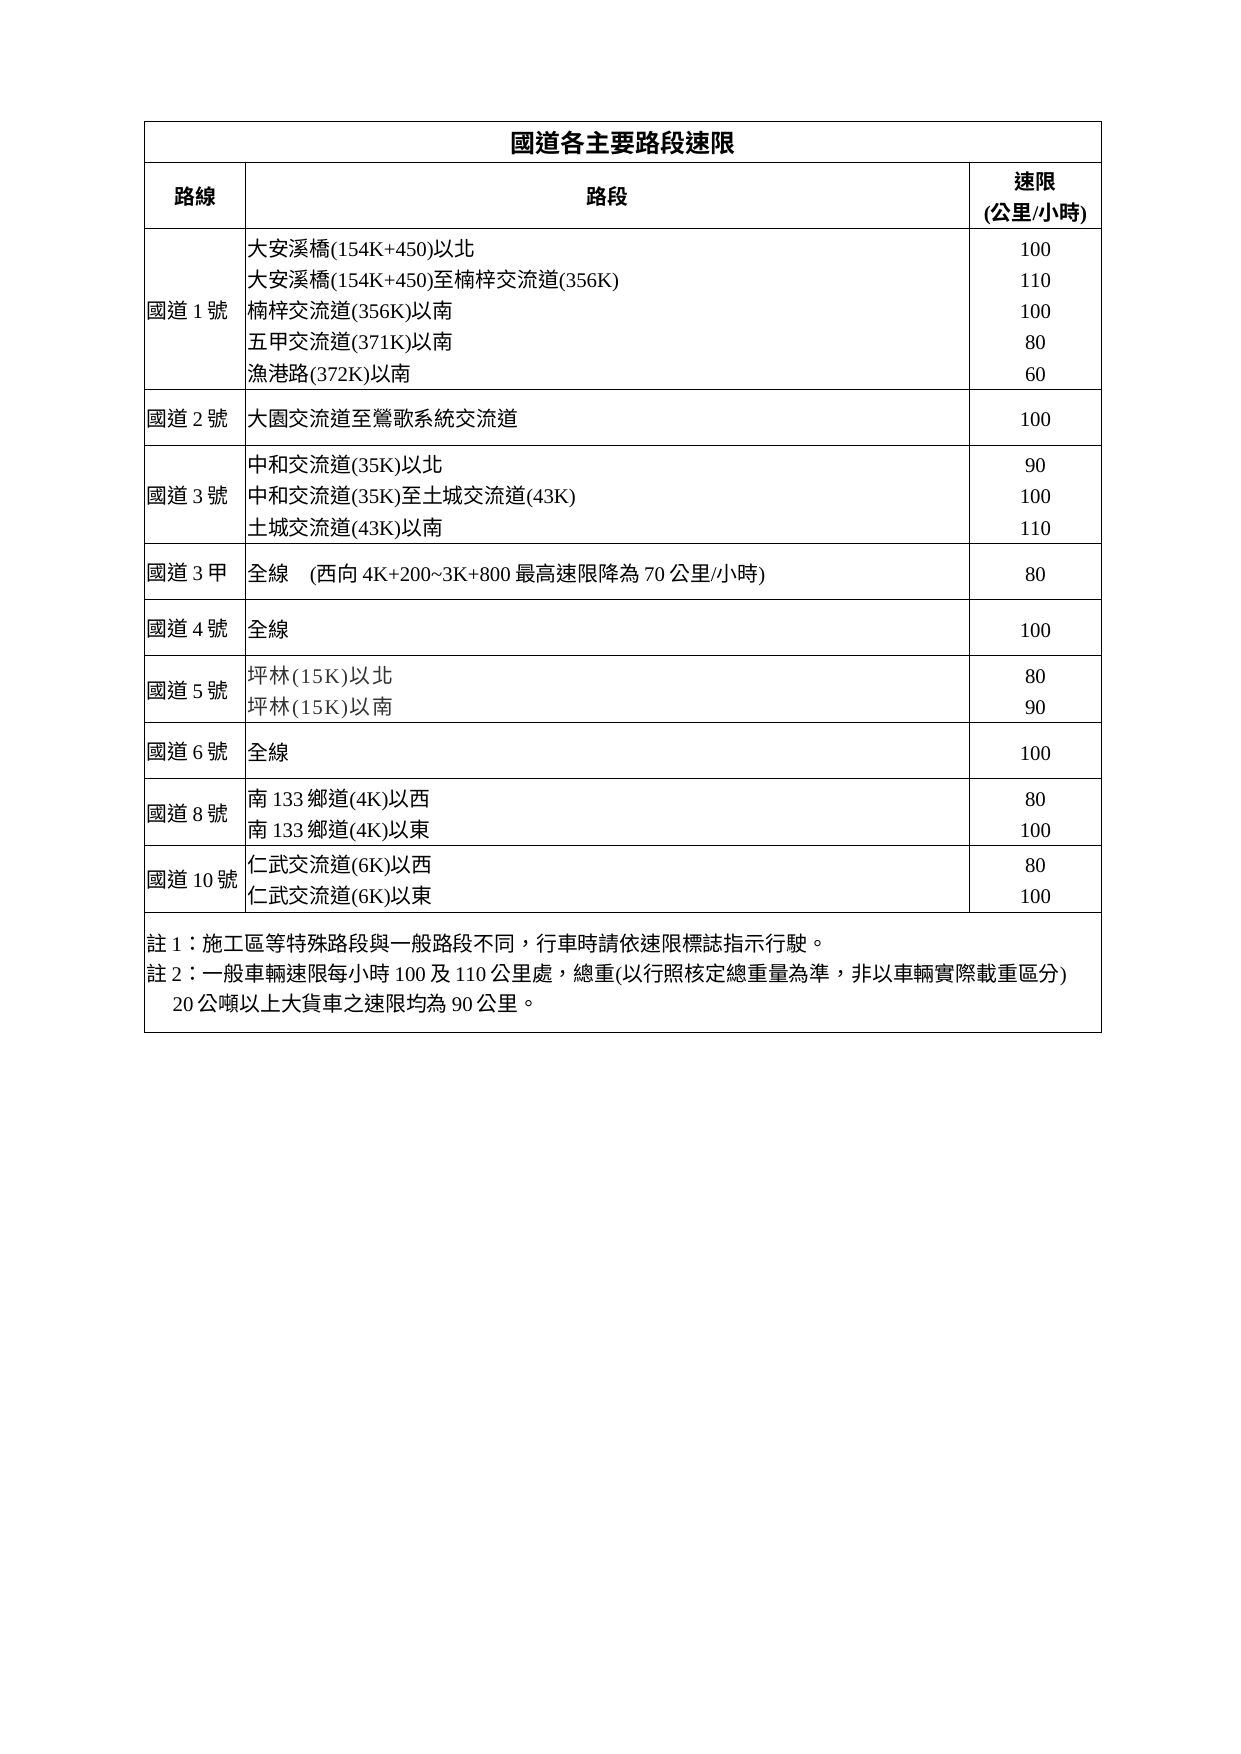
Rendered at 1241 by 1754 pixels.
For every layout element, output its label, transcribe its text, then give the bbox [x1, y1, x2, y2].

table_cell 100 [970, 390, 1101, 445]
table_cell 100 [970, 600, 1101, 655]
table_cell 路段 [246, 163, 969, 228]
table_cell 國道4號 [145, 600, 245, 655]
table_cell 100 [970, 723, 1101, 778]
table_header [1109, 118, 1122, 1036]
table_cell 80 100 [970, 846, 1101, 912]
table_cell 國道2號 [145, 390, 245, 445]
table_header 國道各主要路段速限 [145, 122, 1101, 162]
table_cell 國道5號 [145, 656, 245, 722]
table_cell 大安溪橋(154K+450)以北 大安溪橋(154K+450)至楠梓交流道(356K) 楠梓交流道(356K)以南 五甲交流道(371K)以南 漁港路(372K)以南 [246, 229, 969, 389]
table_cell 路線 [145, 163, 245, 228]
table_cell 大園交流道至鶯歌系統交流道 [246, 390, 969, 445]
table_cell 80 100 [970, 779, 1101, 845]
table_cell 國道3甲 [145, 544, 245, 599]
table_cell 坪林(15K)以北 坪林(15K)以南 [246, 656, 969, 722]
table_cell 全線 (西向4K+200~3K+800最高速限降為70公里/小時) [246, 544, 969, 599]
table_cell 仁武交流道(6K)以西 仁武交流道(6K)以東 [246, 846, 969, 912]
table_cell 全線 [246, 600, 969, 655]
table_cell 80 [970, 544, 1101, 599]
table_cell 國道10號 [145, 846, 245, 912]
table_cell 速限 (公里/小時) [970, 163, 1101, 228]
table_cell 中和交流道(35K)以北 中和交流道(35K)至土城交流道(43K) 土城交流道(43K)以南 [246, 446, 969, 543]
table_cell 國道1號 [145, 229, 245, 389]
table_cell 南133鄉道(4K)以西 南133鄉道(4K)以東 [246, 779, 969, 845]
table_cell 90 100 110 [970, 446, 1101, 543]
table_cell 80 90 [970, 656, 1101, 722]
table_cell 註1：施工區等特殊路段與一般路段不同，行車時請依速限標誌指示行駛。 註2：一般車輛速限每小時100及110公里處，總重(以行照核定總重量為準，非以車輛實際載重區分) 20公噸以上大貨車之速限均為90公里。 [145, 913, 1101, 1032]
table_cell 100 110 100 80 60 [970, 229, 1101, 389]
table_cell 全線 [246, 723, 969, 778]
table_cell 國道6號 [145, 723, 245, 778]
table_cell 國道8號 [145, 779, 245, 845]
table_header [118, 118, 1109, 1036]
table_cell 國道3號 [145, 446, 245, 543]
